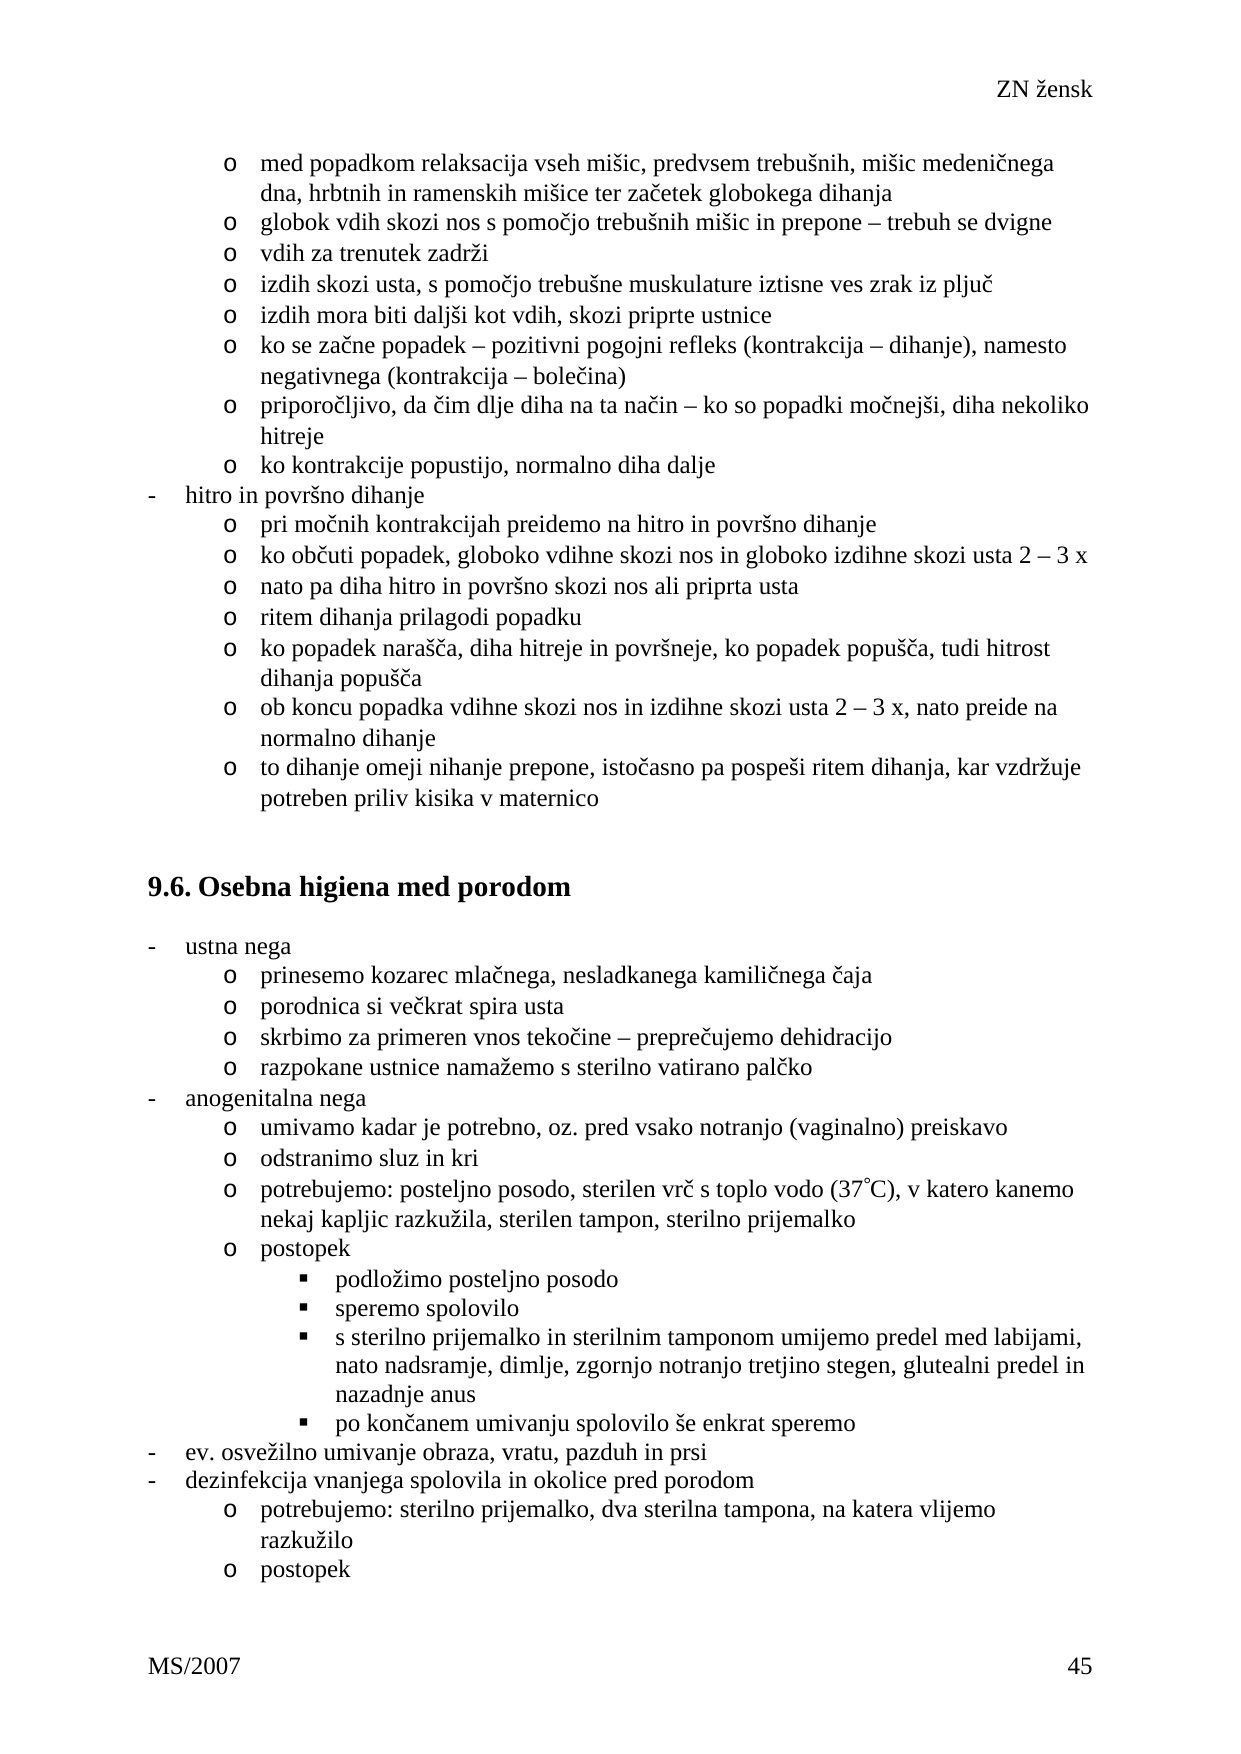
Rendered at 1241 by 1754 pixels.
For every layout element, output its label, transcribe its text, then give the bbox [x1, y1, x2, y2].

list postopek [223, 1554, 1092, 1584]
list potrebujemo: sterilno prijemalko, dva sterilna tampona, na katera vlijemo razkužilo [223, 1494, 1092, 1554]
list ev. osvežilno umivanje obraza, vratu, pazduh in prsi [148, 1437, 1092, 1465]
list skrbimo za primeren vnos tekočine – preprečujemo dehidracijo [223, 1022, 1092, 1052]
list pri močnih kontrakcijah preidemo na hitro in površno dihanje [223, 509, 1092, 540]
list to dihanje omeji nihanje prepone, istočasno pa pospeši ritem dihanja, kar vzdržuje potreben priliv kisika v maternico [223, 752, 1092, 811]
list izdih skozi usta, s pomočjo trebušne muskulature iztisne ves zrak iz pljuč [223, 269, 1092, 300]
list s sterilno prijemalko in sterilnim tamponom umijemo predel med labijami, nato nadsramje, dimlje, zgornjo notranjo tretjino stegen, glutealni predel in nazadnje anus [298, 1322, 1092, 1408]
list ko popadek narašča, diha hitreje in površneje, ko popadek popušča, tudi hitrost dihanja popušča [223, 633, 1092, 692]
list ko občuti popadek, globoko vdihne skozi nos in globoko izdihne skozi usta 2 – 3 x [223, 540, 1092, 571]
list odstranimo sluz in kri [223, 1143, 1092, 1174]
list po končanem umivanju spolovilo še enkrat speremo [298, 1408, 1092, 1437]
list umivamo kadar je potrebno, oz. pred vsako notranjo (vaginalno) preiskavo [223, 1112, 1092, 1143]
list podložimo posteljno posodo [298, 1264, 1092, 1293]
list ustna nega [148, 931, 1092, 960]
list potrebujemo: posteljno posodo, sterilen vrč s toplo vodo (37C), v katero kanemo nekaj kapljic razkužila, sterilen tampon, sterilno prijemalko [223, 1174, 1092, 1233]
list priporočljivo, da čim dlje diha na ta način – ko so popadki močnejši, diha nekoliko hitreje [223, 390, 1092, 450]
list razpokane ustnice namažemo s sterilno vatirano palčko [223, 1052, 1092, 1083]
list izdih mora biti daljši kot vdih, skozi priprte ustnice [223, 300, 1092, 331]
list nato pa diha hitro in površno skozi nos ali priprta usta [223, 571, 1092, 602]
list porodnica si večkrat spira usta [223, 991, 1092, 1022]
subtitle Osebna higiena med porodom [148, 869, 1092, 902]
list med popadkom relaksacija vseh mišic, predvsem trebušnih, mišic medeničnega dna, hrbtnih in ramenskih mišice ter začetek globokega dihanja [223, 148, 1092, 207]
list globok vdih skozi nos s pomočjo trebušnih mišic in prepone – trebuh se dvigne [223, 207, 1092, 238]
list ritem dihanja prilagodi popadku [223, 602, 1092, 633]
list ko se začne popadek – pozitivni pogojni refleks (kontrakcija – dihanje), namesto negativnega (kontrakcija – bolečina) [223, 331, 1092, 390]
list anogenitalna nega [148, 1083, 1092, 1112]
list ko kontrakcije popustijo, normalno diha dalje [223, 450, 1092, 481]
list vdih za trenutek zadrži [223, 238, 1092, 269]
list speremo spolovilo [298, 1293, 1092, 1322]
list hitro in površno dihanje [148, 481, 1092, 509]
list dezinfekcija vnanjega spolovila in okolice pred porodom [148, 1465, 1092, 1494]
list postopek [223, 1233, 1092, 1264]
list prinesemo kozarec mlačnega, nesladkanega kamiličnega čaja [223, 960, 1092, 991]
list ob koncu popadka vdihne skozi nos in izdihne skozi usta 2 – 3 x, nato preide na normalno dihanje [223, 692, 1092, 752]
